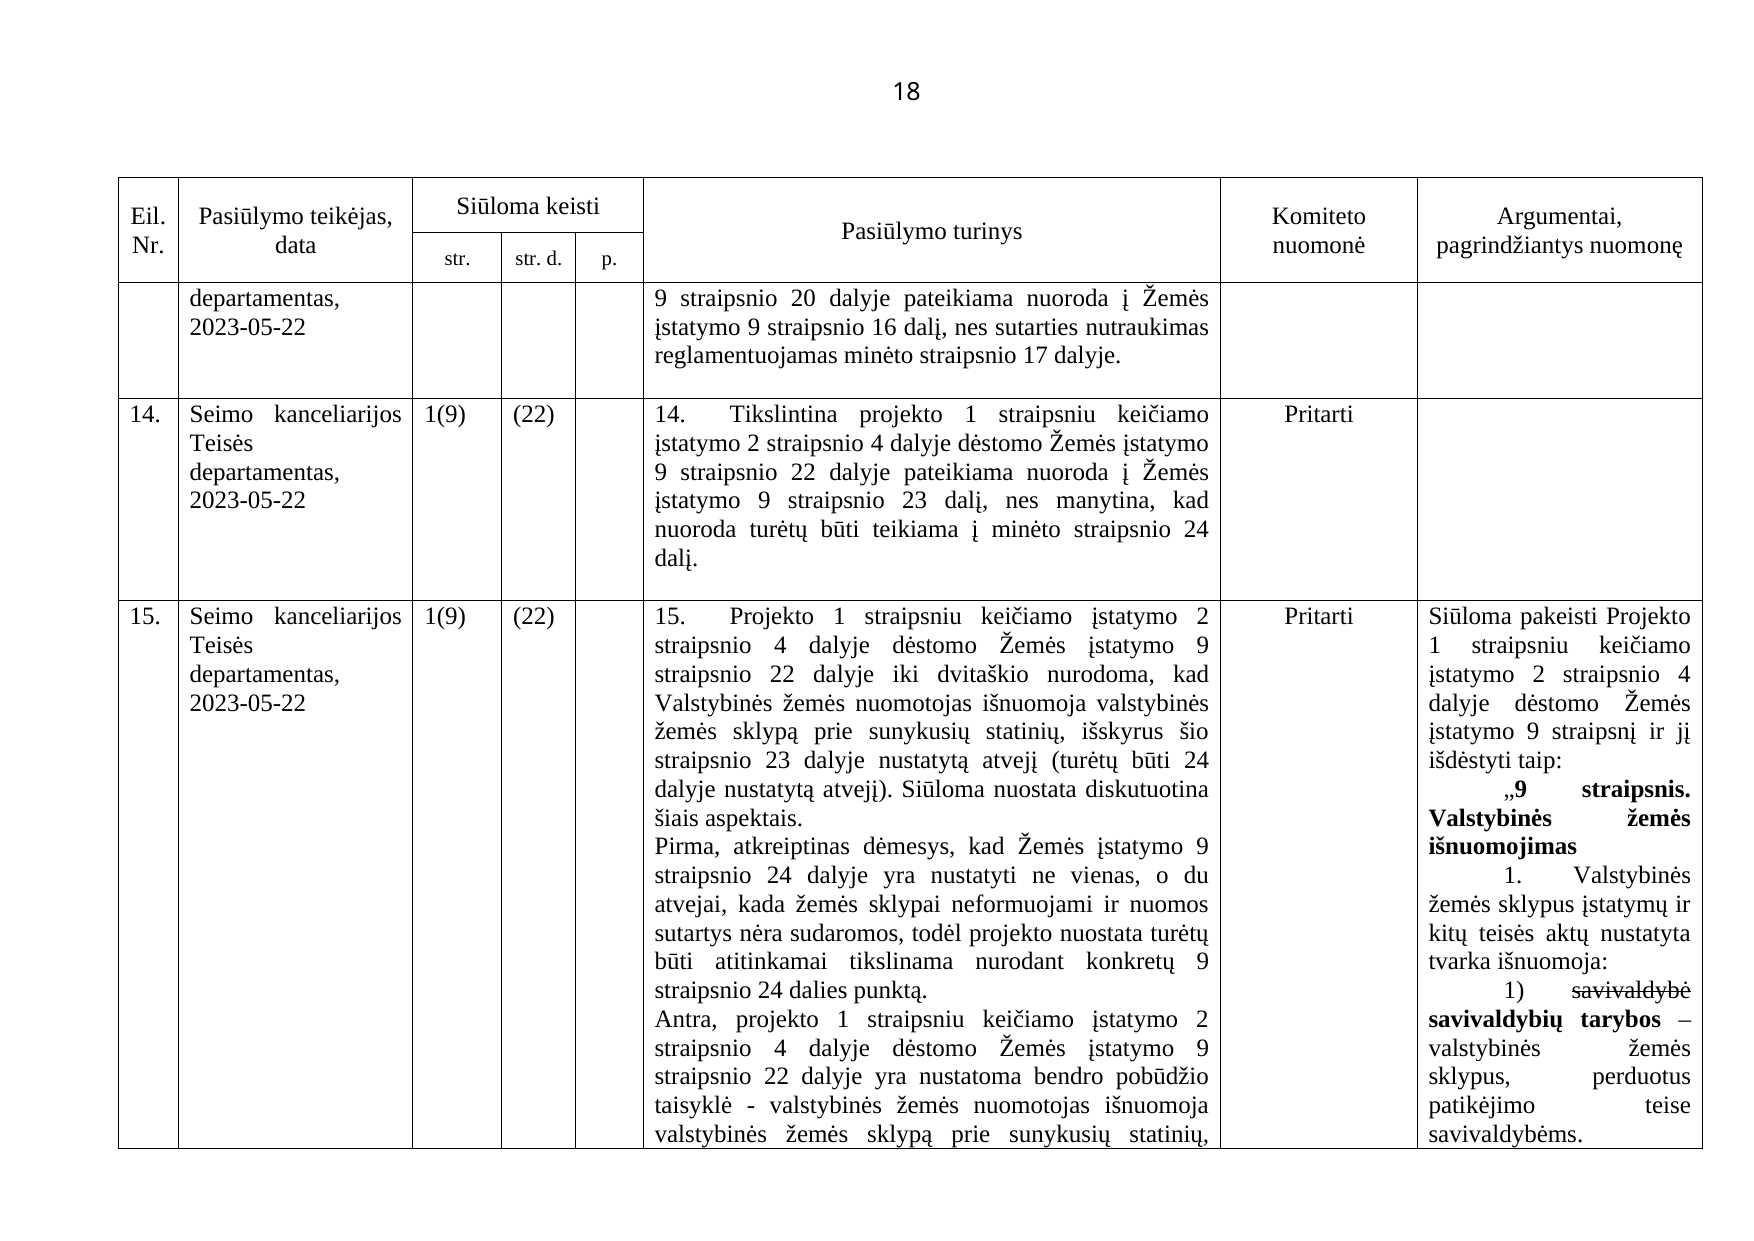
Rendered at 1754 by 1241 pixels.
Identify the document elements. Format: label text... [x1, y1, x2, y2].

table_header Komiteto nuomonė [1221, 178, 1417, 282]
table_cell 1(9) [413, 399, 501, 600]
table_cell Seimo kanceliarijos Teisės departamentas, 2023-05-22 [179, 399, 412, 600]
table_header Eil. Nr. [119, 178, 178, 282]
table_cell Pritarti [1221, 399, 1417, 600]
table_cell (22) [502, 399, 575, 600]
table_cell (22) [502, 601, 575, 1148]
table_cell 14. [119, 399, 178, 600]
table_cell Seimo kanceliarijos Teisės departamentas, 2023-05-22 [179, 601, 412, 1148]
table_cell [413, 283, 501, 398]
table_cell [576, 399, 643, 600]
table_cell Pritarti [1221, 601, 1417, 1148]
table_cell 1(9) [413, 601, 501, 1148]
table_cell [576, 601, 643, 1148]
table_cell 9 straipsnio 20 dalyje pateikiama nuoroda į Žemės įstatymo 9 straipsnio 16 dalį, nes sutarties nutraukimas reglamentuojamas minėto straipsnio 17 dalyje. [644, 283, 1220, 398]
table_cell [119, 283, 178, 398]
table_cell departamentas, 2023-05-22 [179, 283, 412, 398]
table_header Siūloma keisti [413, 178, 643, 232]
table_cell 15. [119, 601, 178, 1148]
table_cell [1418, 399, 1702, 600]
table_header Pasiūlymo turinys [644, 178, 1220, 282]
table_cell [1418, 283, 1702, 398]
table_cell 14. Tikslintina projekto 1 straipsniu keičiamo įstatymo 2 straipsnio 4 dalyje dėstomo Žemės įstatymo 9 straipsnio 22 dalyje pateikiama nuoroda į Žemės įstatymo 9 straipsnio 23 dalį, nes manytina, kad nuoroda turėtų būti teikiama į minėto straipsnio 24 dalį. [644, 399, 1220, 600]
table_cell [502, 283, 575, 398]
table_cell [576, 283, 643, 398]
table_header Argumentai, pagrindžiantys nuomonę [1418, 178, 1702, 282]
table_cell 15. Projekto 1 straipsniu keičiamo įstatymo 2 straipsnio 4 dalyje dėstomo Žemės įstatymo 9 straipsnio 22 dalyje iki dvitaškio nurodoma, kad Valstybinės žemės nuomotojas išnuomoja valstybinės žemės sklypą prie sunykusių statinių, išskyrus šio straipsnio 23 dalyje nustatytą atvejį (turėtų būti 24 dalyje nustatytą atvejį). Siūloma nuostata diskutuotina šiais aspektais. Pirma, atkreiptinas dėmesys, kad Žemės įstatymo 9 straipsnio 24 dalyje yra nustatyti ne vienas, o du atvejai, kada žemės sklypai neformuojami ir nuomos sutartys nėra sudaromos, todėl projekto nuostata turėtų būti atitinkamai tikslinama nurodant konkretų 9 straipsnio 24 dalies punktą. Antra, projekto 1 straipsniu keičiamo įstatymo 2 straipsnio 4 dalyje dėstomo Žemės įstatymo 9 straipsnio 22 dalyje yra nustatoma bendro pobūdžio taisyklė - valstybinės žemės nuomotojas išnuomoja valstybinės žemės sklypą prie sunykusių statinių, [644, 601, 1220, 1148]
table_cell [1221, 283, 1417, 398]
table_cell Siūloma pakeisti Projekto 1 straipsniu keičiamo įstatymo 2 straipsnio 4 dalyje dėstomo Žemės įstatymo 9 straipsnį ir jį išdėstyti taip: „9 straipsnis. Valstybinės žemės išnuomojimas 1. Valstybinės žemės sklypus įstatymų ir kitų teisės aktų nustatyta tvarka išnuomoja: 1) savivaldybė savivaldybių tarybos – valstybinės žemės sklypus, perduotus patikėjimo teise savivaldybėms. [1418, 601, 1702, 1148]
table_cell str. [413, 233, 501, 282]
table_cell p. [576, 233, 643, 282]
table_cell str. d. [502, 233, 575, 282]
table_header Pasiūlymo teikėjas, data [179, 178, 412, 282]
